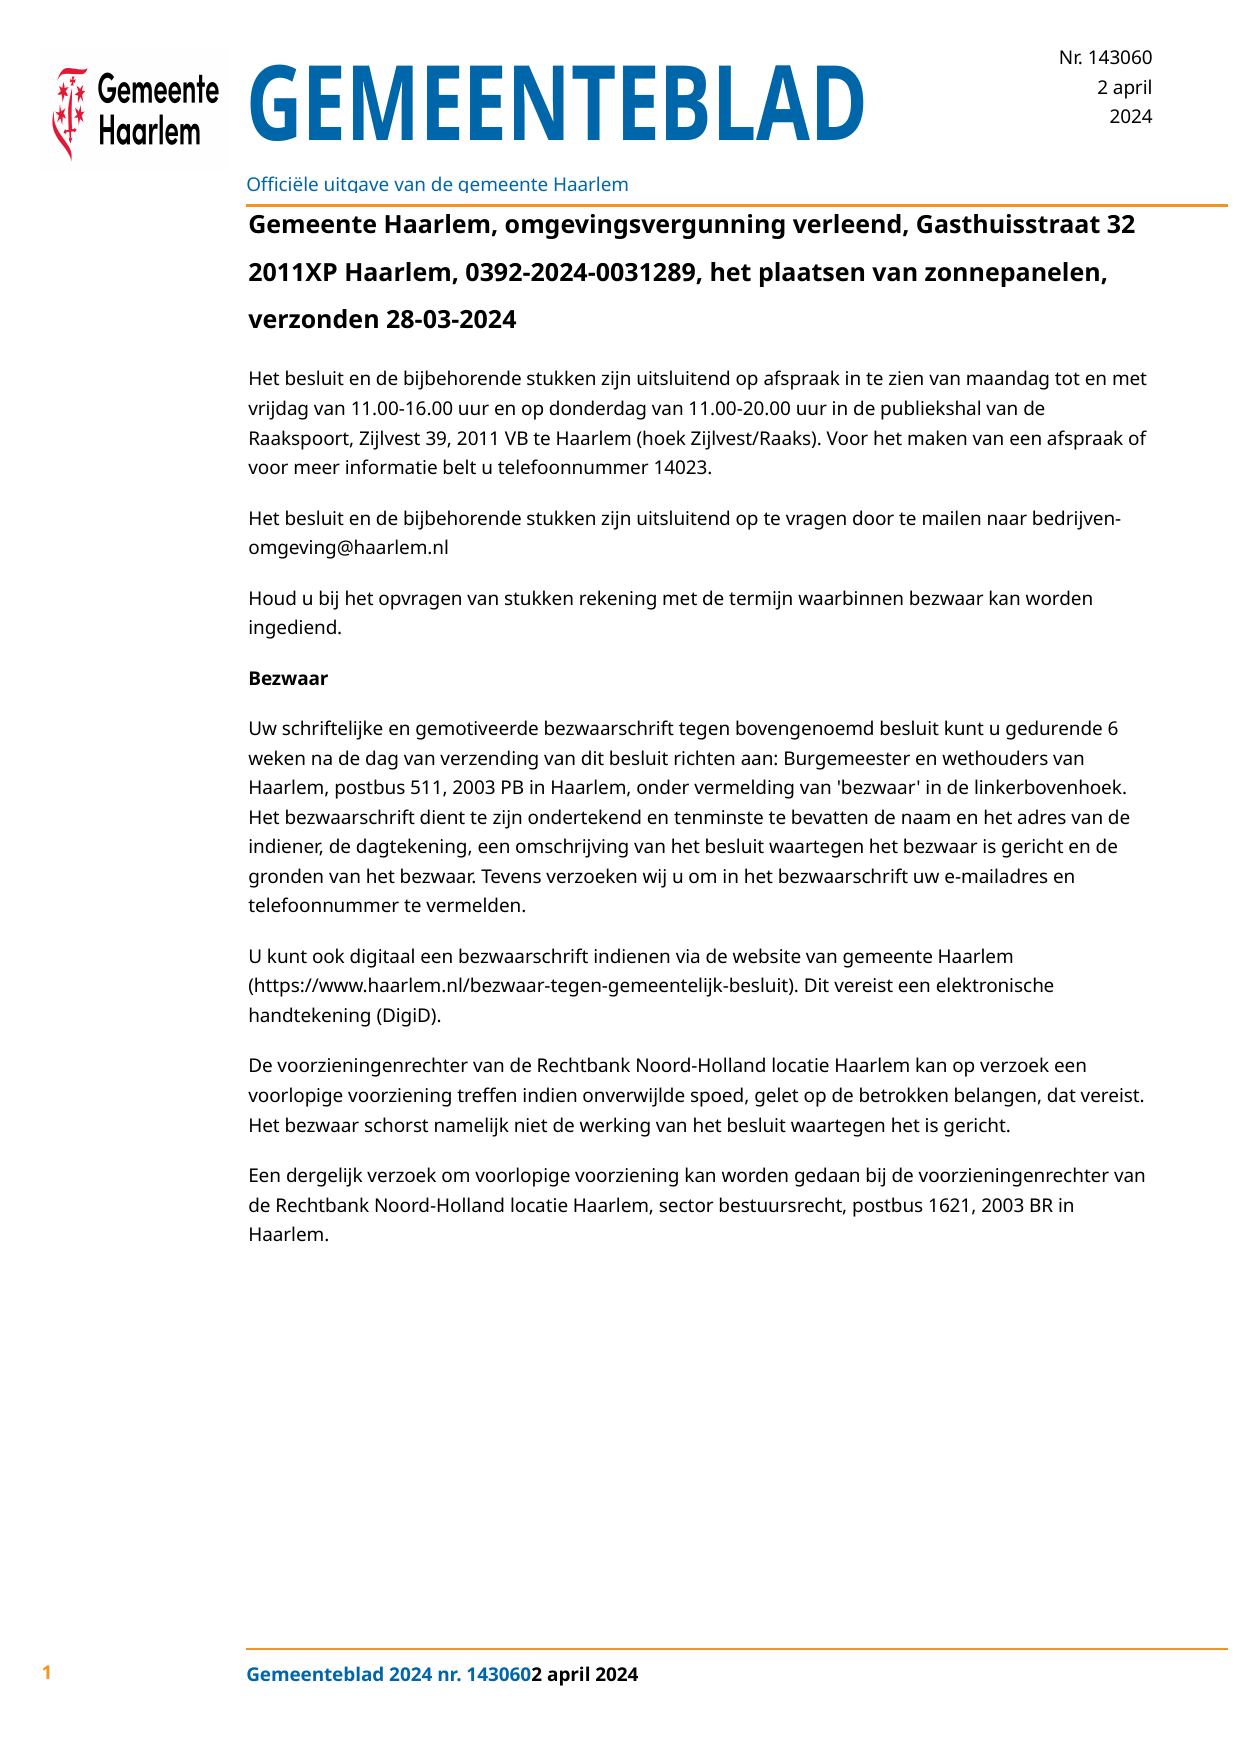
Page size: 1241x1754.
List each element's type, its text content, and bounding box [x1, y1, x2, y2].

text U kunt ook digitaal een bezwaarschrift indienen via de website van gemeente Haarlem (https://www.haarlem.nl/bezwaar-tegen-gemeentelijk-besluit). Dit vereist een elektronische handtekening (DigiD). [248, 943, 1152, 1028]
text Bezwaar [248, 665, 1152, 690]
text Het besluit en de bijbehorende stukken zijn uitsluitend op te vragen door te mailen naar bedrijven-omgeving@haarlem.nl [248, 505, 1152, 560]
picture [41, 47, 231, 172]
text Uw schriftelijke en gemotiveerde bezwaarschrift tegen bovengenoemd besluit kunt u gedurende 6 weken na de dag van verzending van dit besluit richten aan: Burgemeester en wethouders van Haarlem, postbus 511, 2003 PB in Haarlem, onder vermelding van 'bezwaar' in de linkerbovenhoek. Het bezwaarschrift dient te zijn ondertekend en tenminste te bevatten de naam en het adres van de indiener, de dagtekening, een omschrijving van het besluit waartegen het bezwaar is gericht en de gronden van het bezwaar. Tevens verzoeken wij u om in het bezwaarschrift uw e-mailadres en telefoonnummer te vermelden. [248, 715, 1152, 918]
text Gemeente Haarlem, omgevingsvergunning verleend, Gasthuisstraat 32 2011XP Haarlem, 0392-2024-0031289, het plaatsen van zonnepanelen, verzonden 28-03-2024 [248, 207, 1152, 336]
text De voorzieningenrechter van de Rechtbank Noord-Holland locatie Haarlem kan op verzoek een voorlopige voorziening treffen indien onverwijlde spoed, gelet op de betrokken belangen, dat vereist. Het bezwaar schorst namelijk niet de werking van het besluit waartegen het is gericht. [248, 1053, 1152, 1137]
text Het besluit en de bijbehorende stukken zijn uitsluitend op afspraak in te zien van maandag tot en met vrijdag van 11.00-16.00 uur en op donderdag van 11.00-20.00 uur in de publiekshal van de Raakspoort, Zijlvest 39, 2011 VB te Haarlem (hoek Zijlvest/Raaks). Voor het maken van een afspraak of voor meer informatie belt u telefoonnummer 14023. [248, 366, 1152, 480]
text Een dergelijk verzoek om voorlopige voorziening kan worden gedaan bij de voorzieningenrechter van de Rechtbank Noord-Holland locatie Haarlem, sector bestuursrecht, postbus 1621, 2003 BR in Haarlem. [248, 1162, 1152, 1247]
text Houd u bij het opvragen van stukken rekening met de termijn waarbinnen bezwaar kan worden ingediend. [248, 585, 1152, 640]
